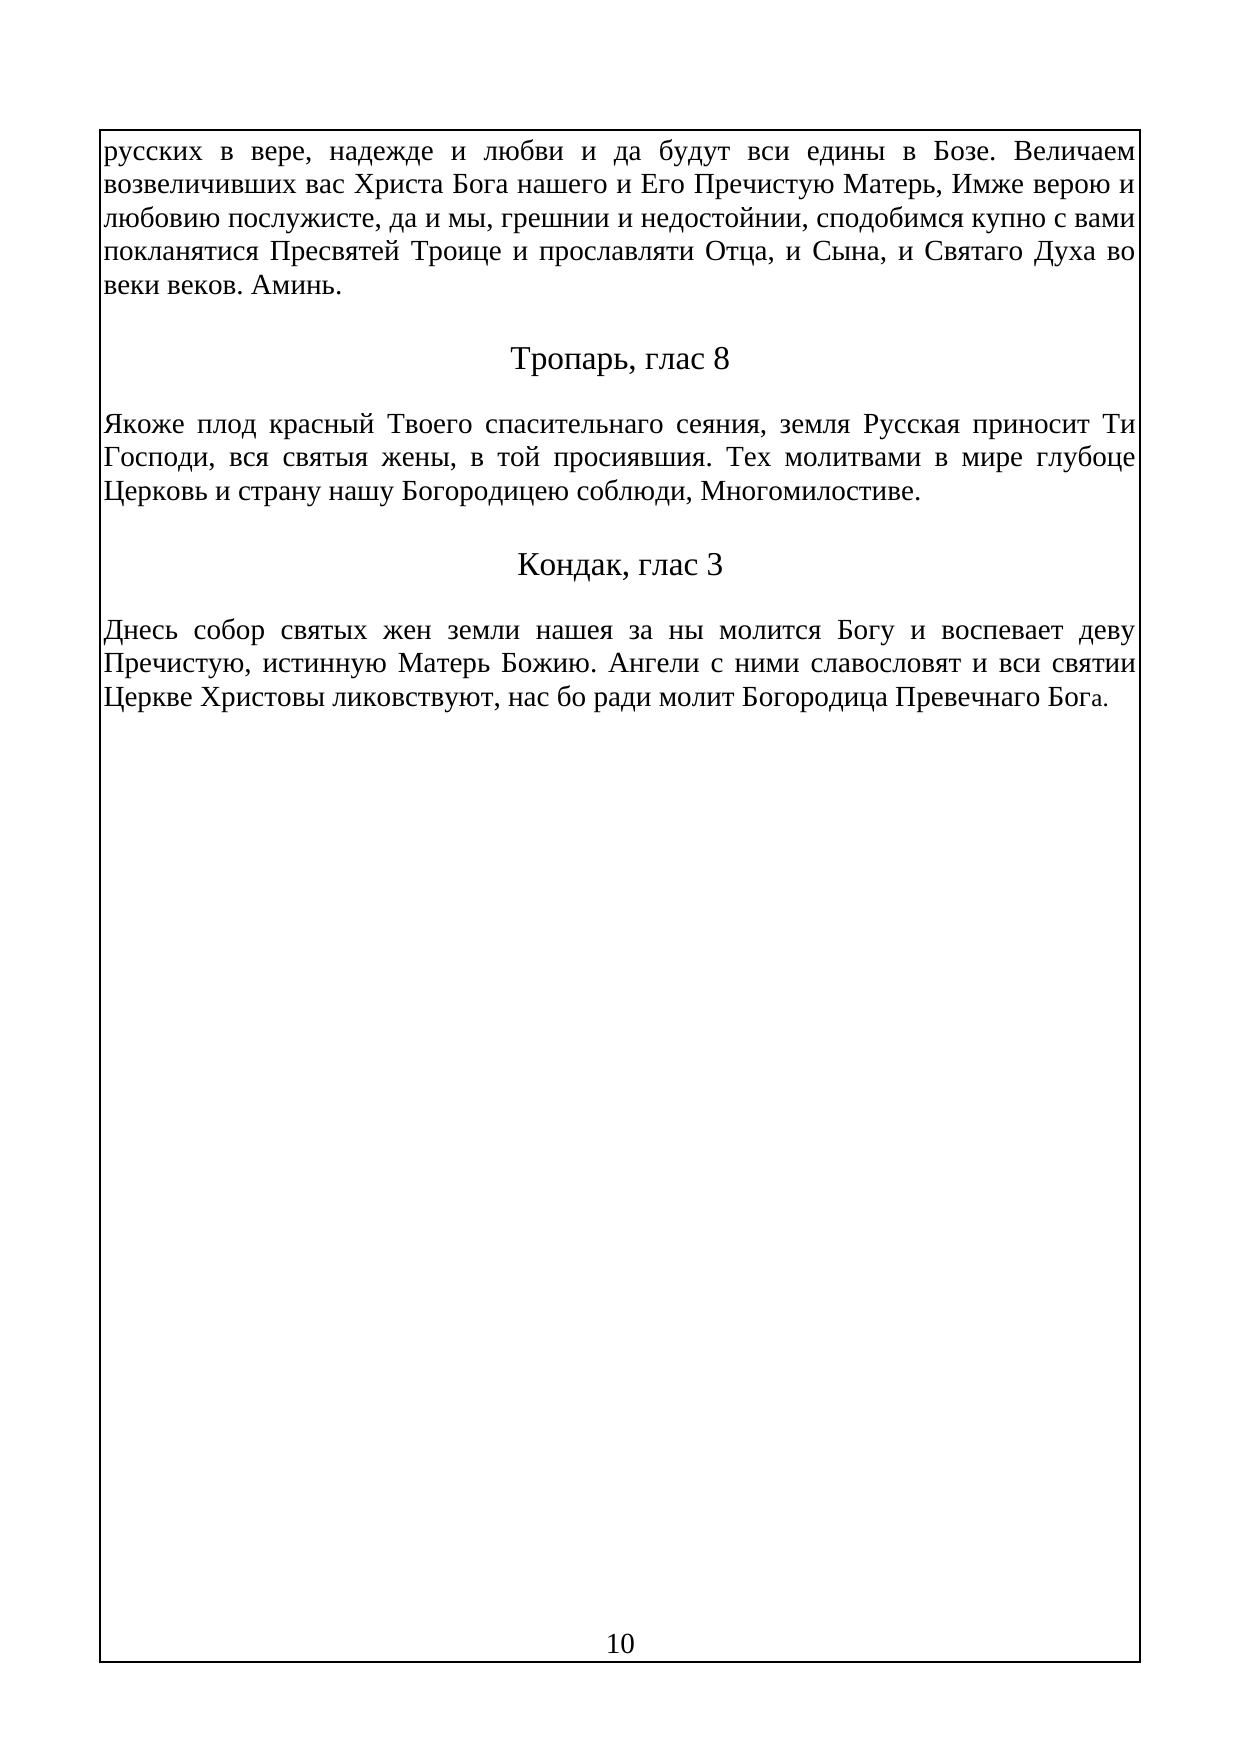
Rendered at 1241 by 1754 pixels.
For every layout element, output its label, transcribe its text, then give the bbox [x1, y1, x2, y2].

subtitle Кондак, глас 3 [103, 544, 1137, 582]
text Якоже плод красный Твоего спасительнаго сеяния, земля Русская приносит Ти Господи, вся святыя жены, в той просиявшия. Тех молитвами в мире глубоце Церковь и страну нашу Богородицею соблюди, Многомилостиве. [103, 406, 1137, 507]
subtitle Тропарь, глас 8 [103, 338, 1137, 376]
text русских в вере, надежде и любви и да будут вси едины в Бозе. Величаем возвеличивших вас Христа Бога нашего и Его Пречистую Матерь, Имже верою и любовию послужисте, да и мы, грешнии и недостойнии, сподобимся купно с вами покланятися Пресвятей Троице и прославляти Отца, и Сына, и Святаго Духа во веки веков. Аминь. [103, 133, 1137, 301]
text Днесь собор святых жен земли нашея за ны молится Богу и воспевает деву Пречистую, истинную Матерь Божию. Ангели с ними славословят и вси святии Церкве Христовы ликовствуют, нас бо ради молит Богородица Превечнаго Бога. [103, 612, 1137, 712]
